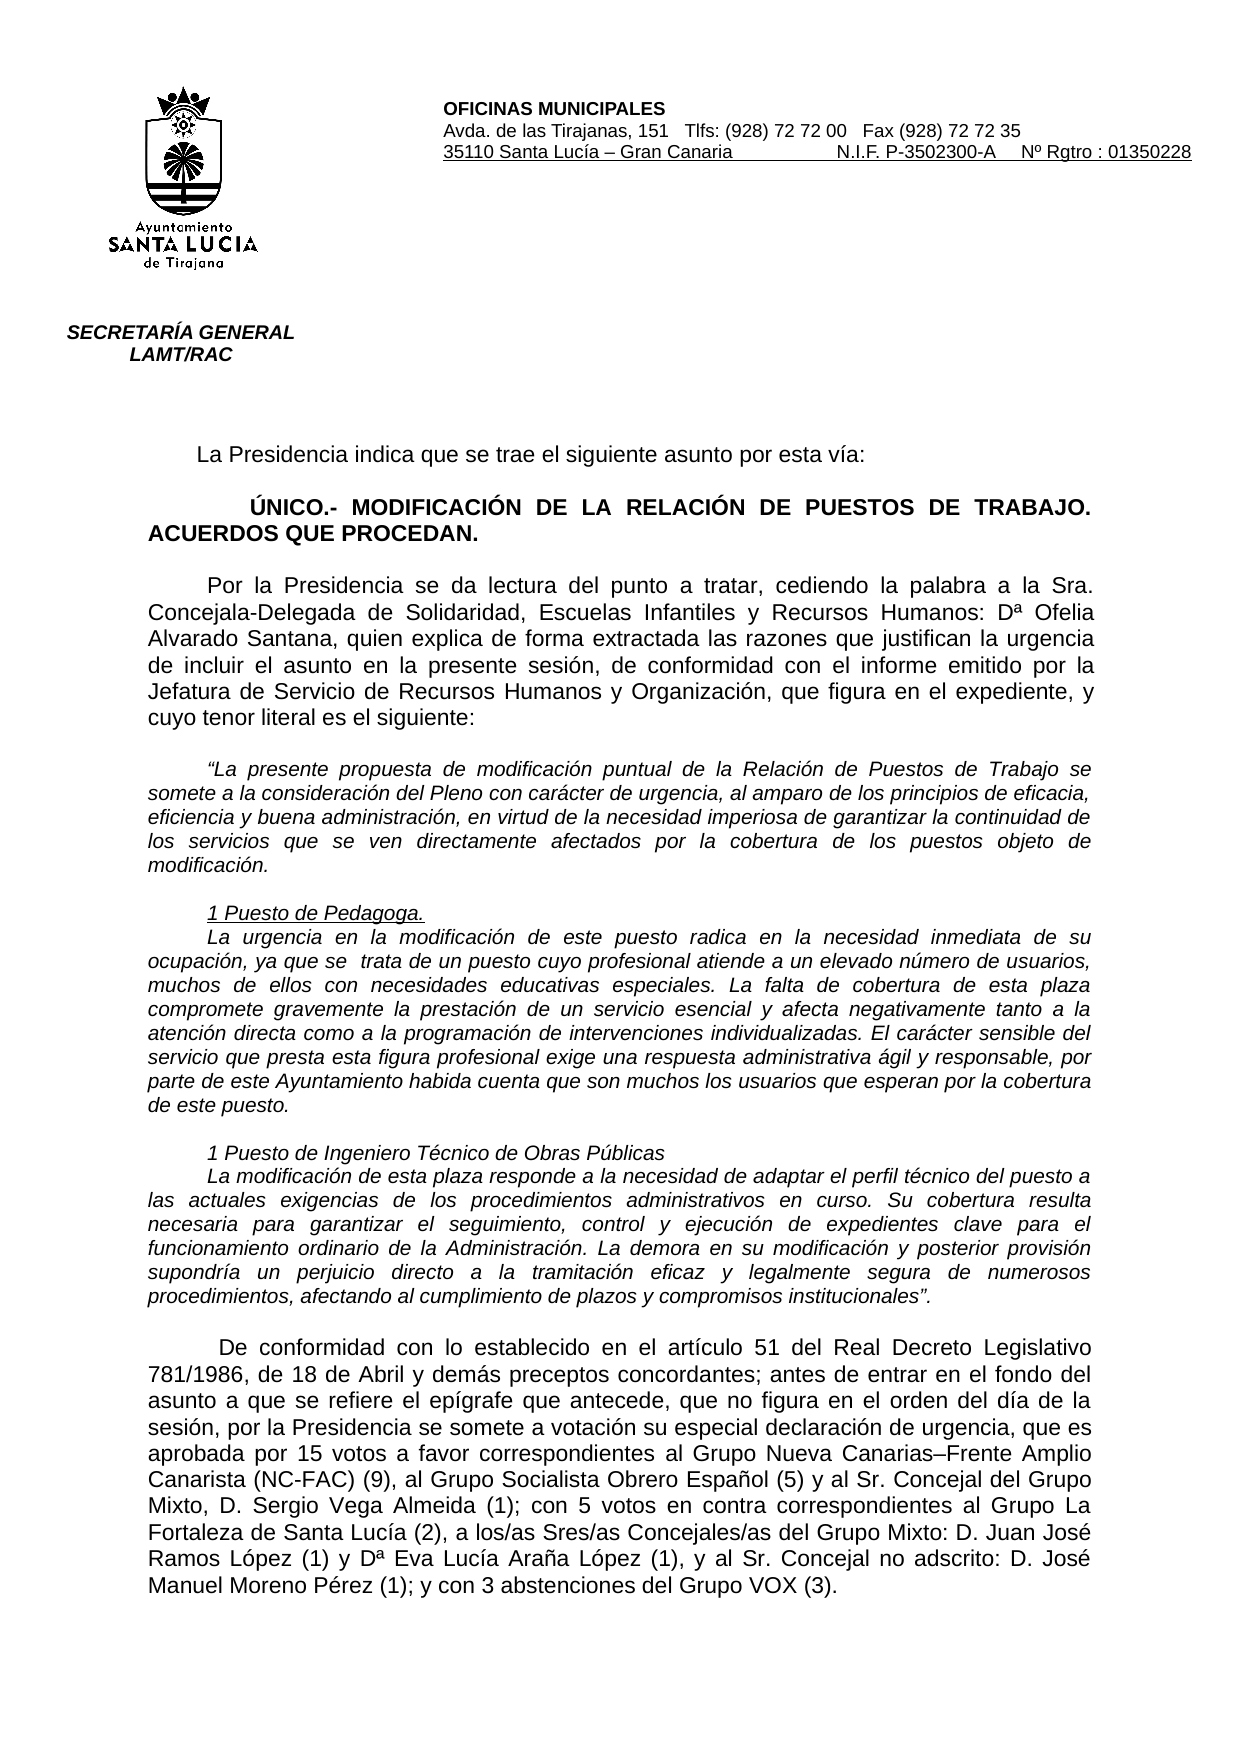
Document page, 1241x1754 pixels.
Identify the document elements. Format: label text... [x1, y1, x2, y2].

text La modificación de esta plaza responde a la necesidad de adaptar el perfil técnico del puesto a las actuales exigencias de los procedimientos administrativos en curso. Su cobertura resulta necesaria para garantizar el seguimiento, control y ejecución de expedientes clave para el funcionamiento ordinario de la Administración. La demora en su modificación y posterior provisión supondría un perjuicio directo a la tramitación eficaz y legalmente segura de numerosos procedimientos, afectando al cumplimiento de plazos y compromisos institucionales”. [148, 1164, 1092, 1308]
list ÚNICO.- MODIFICACIÓN DE LA RELACIÓN DE PUESTOS DE TRABAJO. ACUERDOS QUE PROCEDAN. [148, 493, 1092, 546]
text De conformidad con lo establecido en el artículo 51 del Real Decreto Legislativo 781/1986, de 18 de Abril y demás preceptos concordantes; antes de entrar en el fondo del asunto a que se refiere el epígrafe que antecede, que no figura en el orden del día de la sesión, por la Presidencia se somete a votación su especial declaración de urgencia, que es aprobada por 15 votos a favor correspondientes al Grupo Nueva Canarias–Frente Amplio Canarista (NC-FAC) (9), al Grupo Socialista Obrero Español (5) y al Sr. Concejal del Grupo Mixto, D. Sergio Vega Almeida (1); con 5 votos en contra correspondientes al Grupo La Fortaleza de Santa Lucía (2), a los/as Sres/as Concejales/as del Grupo Mixto: D. Juan José Ramos López (1) y Dª Eva Lucía Araña López (1), y al Sr. Concejal no adscrito: D. José Manuel Moreno Pérez (1); y con 3 abstenciones del Grupo VOX (3). [148, 1334, 1092, 1598]
text 1 Puesto de Pedagoga. [148, 901, 1092, 925]
text La Presidencia indica que se trae el siguiente asunto por esta vía: [148, 441, 1089, 467]
text 1 Puesto de Ingeniero Técnico de Obras Públicas [148, 1140, 1092, 1164]
text La urgencia en la modificación de este puesto radica en la necesidad inmediata de su ocupación, ya que se trata de un puesto cuyo profesional atiende a un elevado número de usuarios, muchos de ellos con necesidades educativas especiales. La falta de cobertura de esta plaza compromete gravemente la prestación de un servicio esencial y afecta negativamente tanto a la atención directa como a la programación de intervenciones individualizadas. El carácter sensible del servicio que presta esta figura profesional exige una respuesta administrativa ágil y responsable, por parte de este Ayuntamiento habida cuenta que son muchos los usuarios que esperan por la cobertura de este puesto. [148, 925, 1092, 1116]
text Por la Presidencia se da lectura del punto a tratar, cediendo la palabra a la Sra. Concejala-Delegada de Solidaridad, Escuelas Infantiles y Recursos Humanos: Dª Ofelia Alvarado Santana, quien explica de forma extractada las razones que justifican la urgencia de incluir el asunto en la presente sesión, de conformidad con el informe emitido por la Jefatura de Servicio de Recursos Humanos y Organización, que figura en el expediente, y cuyo tenor literal es el siguiente: [148, 572, 1096, 731]
picture [80, 56, 286, 296]
text “La presente propuesta de modificación puntual de la Relación de Puestos de Trabajo se somete a la consideración del Pleno con carácter de urgencia, al amparo de los principios de eficacia, eficiencia y buena administración, en virtud de la necesidad imperiosa de garantizar la continuidad de los servicios que se ven directamente afectados por la cobertura de los puestos objeto de modificación. [148, 757, 1092, 877]
